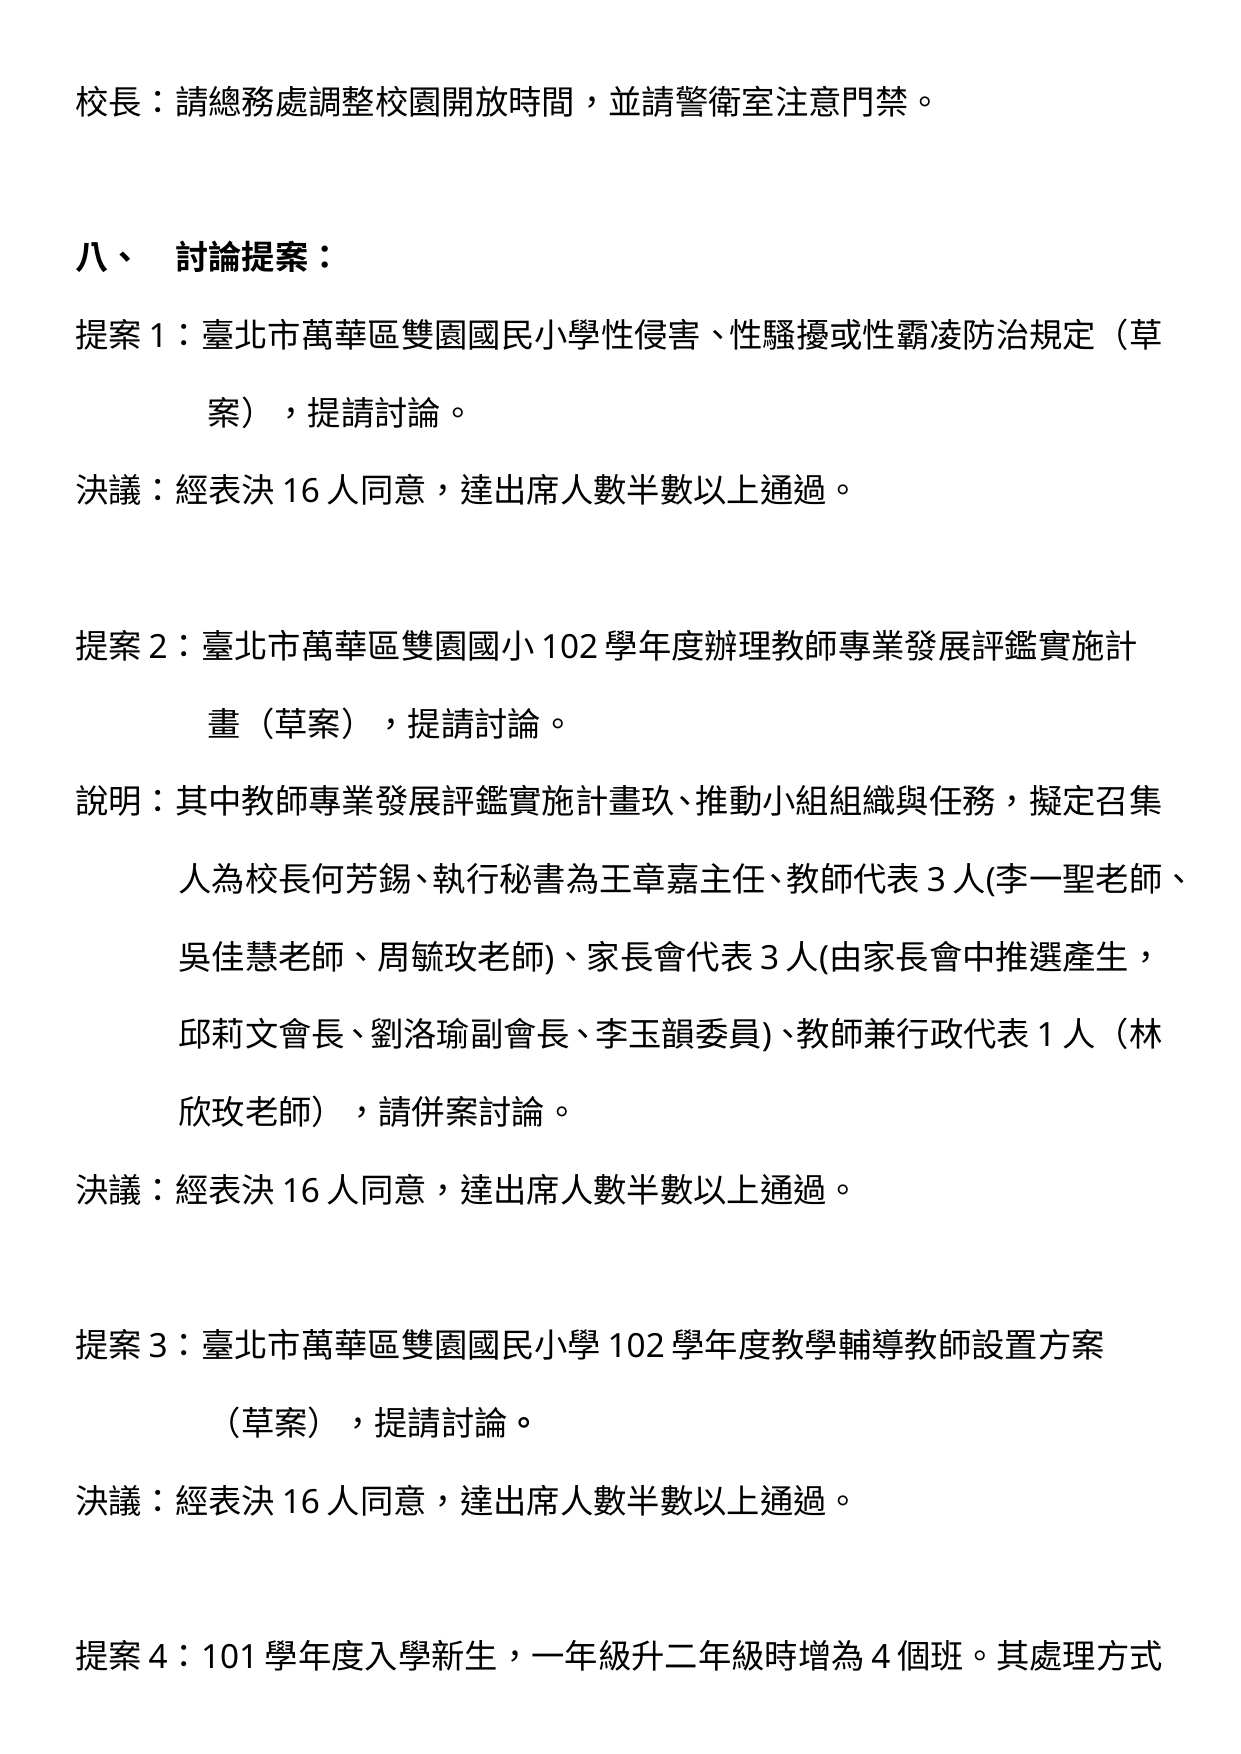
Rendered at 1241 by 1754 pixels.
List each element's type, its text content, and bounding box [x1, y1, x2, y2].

text 提案1：臺北市萬華區雙園國民小學性侵害、性騷擾或性霸凌防治規定（草案），提請討論。 [75, 294, 1162, 449]
text 校長：請總務處調整校園開放時間，並請警衛室注意門禁。 [75, 61, 1162, 139]
text 說明：其中教師專業發展評鑑實施計畫玖、推動小組組織與任務，擬定召集人為校長何芳錫、執行秘書為王章嘉主任、教師代表3人(李一聖老師、吳佳慧老師、周毓玫老師)、家長會代表3人(由家長會中推選產生，邱莉文會長、劉洛瑜副會長、李玉韻委員)、教師兼行政代表1人（林欣玫老師），請併案討論。 [75, 760, 1162, 1149]
text 提案4：101學年度入學新生，一年級升二年級時增為4個班。其處理方式 [75, 1615, 1162, 1693]
list 討論提案： [75, 216, 1162, 294]
text 決議：經表決16人同意，達出席人數半數以上通過。 [75, 449, 1162, 527]
text 決議：經表決16人同意，達出席人數半數以上通過。 [75, 1149, 1162, 1227]
text 提案3：臺北市萬華區雙園國民小學102學年度教學輔導教師設置方案（草案），提請討論。 [75, 1304, 1162, 1460]
text 決議：經表決16人同意，達出席人數半數以上通過。 [75, 1460, 1162, 1537]
text 提案2：臺北市萬華區雙園國小102學年度辦理教師專業發展評鑑實施計畫（草案），提請討論。 [75, 605, 1162, 760]
